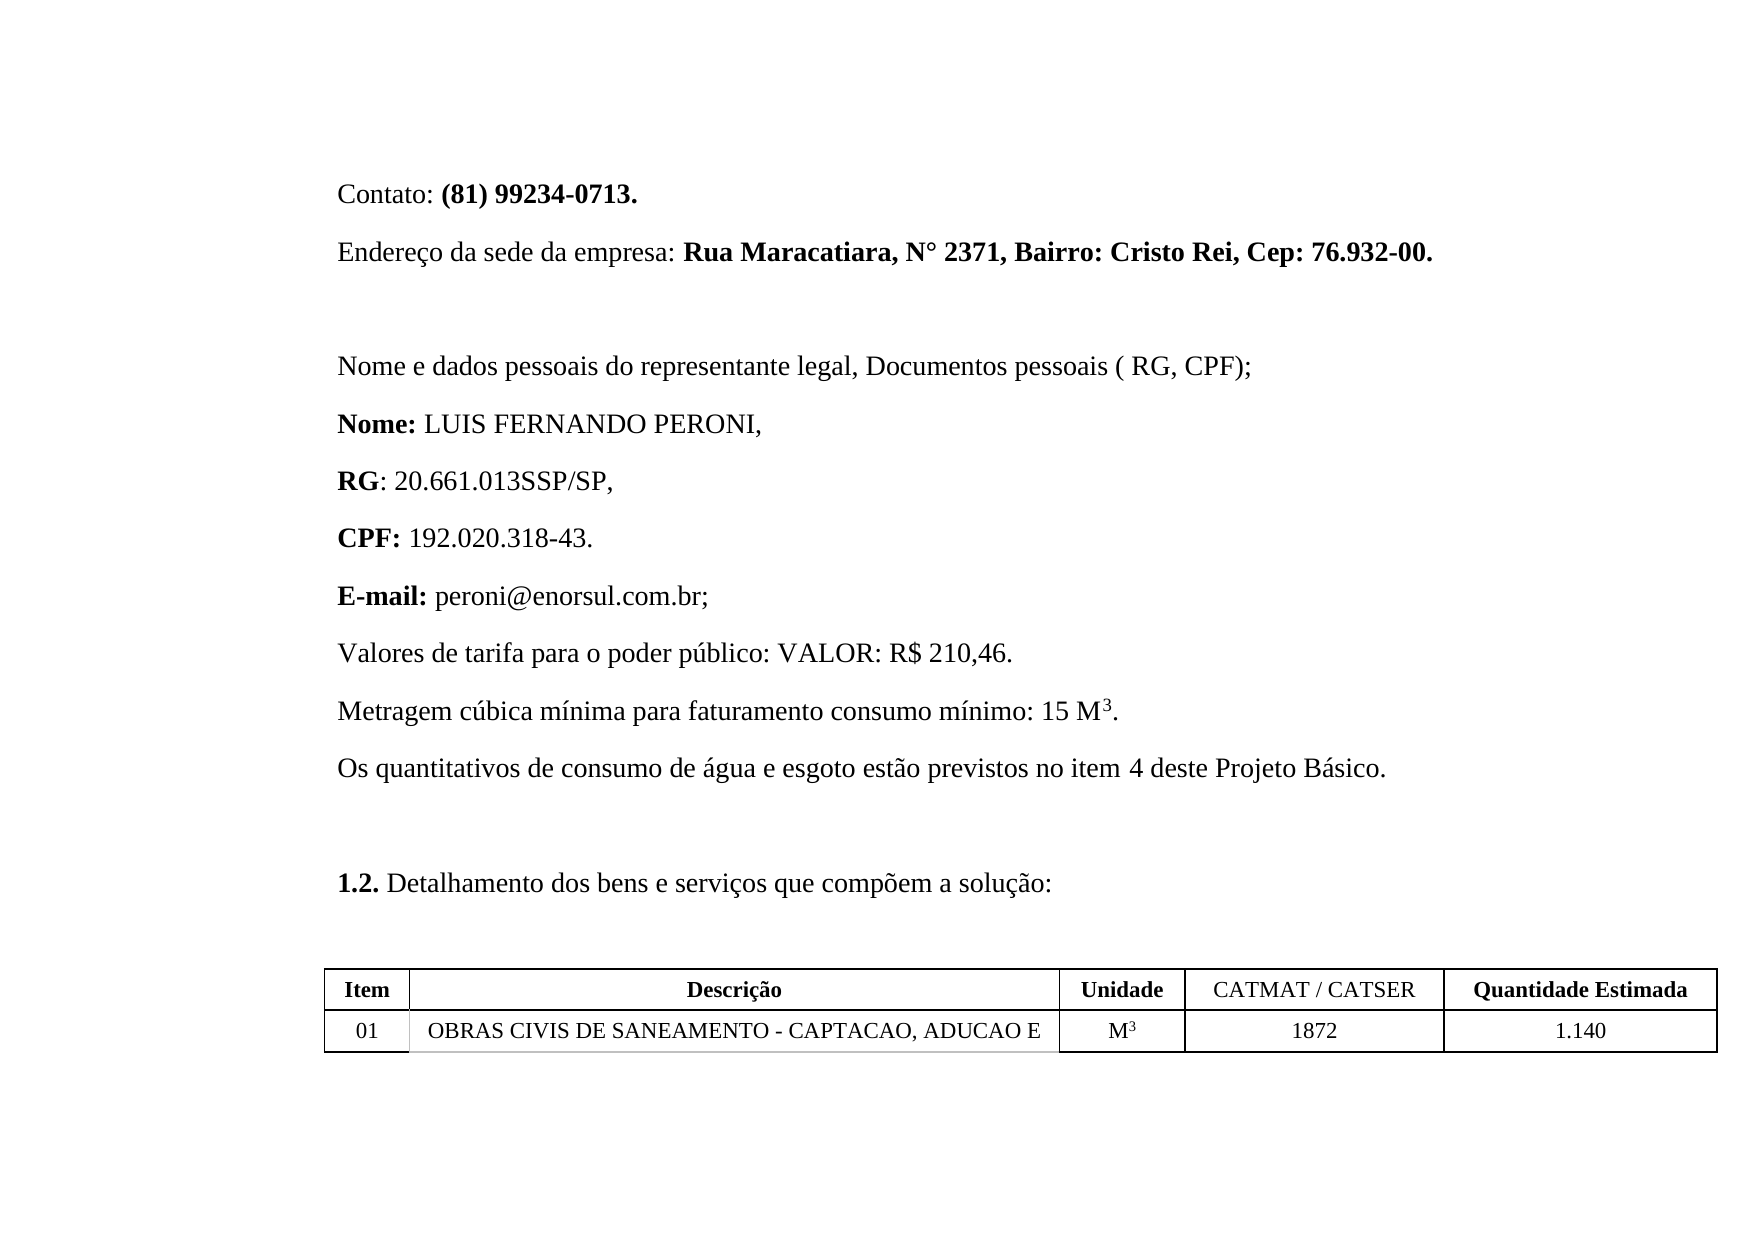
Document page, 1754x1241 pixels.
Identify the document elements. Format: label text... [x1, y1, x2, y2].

text Nome e dados pessoais do representante legal, Documentos pessoais ( RG, CPF); [160, 349, 1594, 382]
table_header CATMAT / CATSER [1186, 970, 1443, 1009]
table_cell M3 [1060, 1011, 1184, 1051]
text Contato: (81) 99234-0713. [160, 177, 1594, 209]
text E-mail: peroni@enorsul.com.br; [160, 579, 1594, 611]
table_cell OBRAS CIVIS DE SANEAMENTO - CAPTACAO, ADUCAO E [410, 1011, 1059, 1051]
text RG: 20.661.013SSP/SP, [160, 464, 1594, 497]
text Os quantitativos de consumo de água e esgoto estão previstos no item 4 deste Projeto Básico. [160, 751, 1594, 783]
table_header Quantidade Estimada [1445, 970, 1716, 1009]
text Metragem cúbica mínima para faturamento consumo mínimo: 15 M3. [160, 694, 1594, 726]
text CPF: 192.020.318-43. [160, 522, 1594, 554]
table_header Descrição [410, 970, 1059, 1009]
table_cell 1872 [1186, 1011, 1443, 1051]
table_cell 1.140 [1445, 1011, 1716, 1051]
text 1.2. Detalhamento dos bens e serviços que compõem a solução: [160, 866, 1594, 898]
table_header Item [325, 970, 409, 1009]
table_cell 01 [325, 1011, 409, 1051]
text Endereço da sede da empresa: Rua Maracatiara, N° 2371, Bairro: Cristo Rei, Cep: 76.932-00. [160, 234, 1594, 267]
text Nome: LUIS FERNANDO PERONI, [160, 407, 1594, 439]
table_header Unidade [1060, 970, 1184, 1009]
text Valores de tarifa para o poder público: VALOR: R$ 210,46. [160, 636, 1594, 669]
